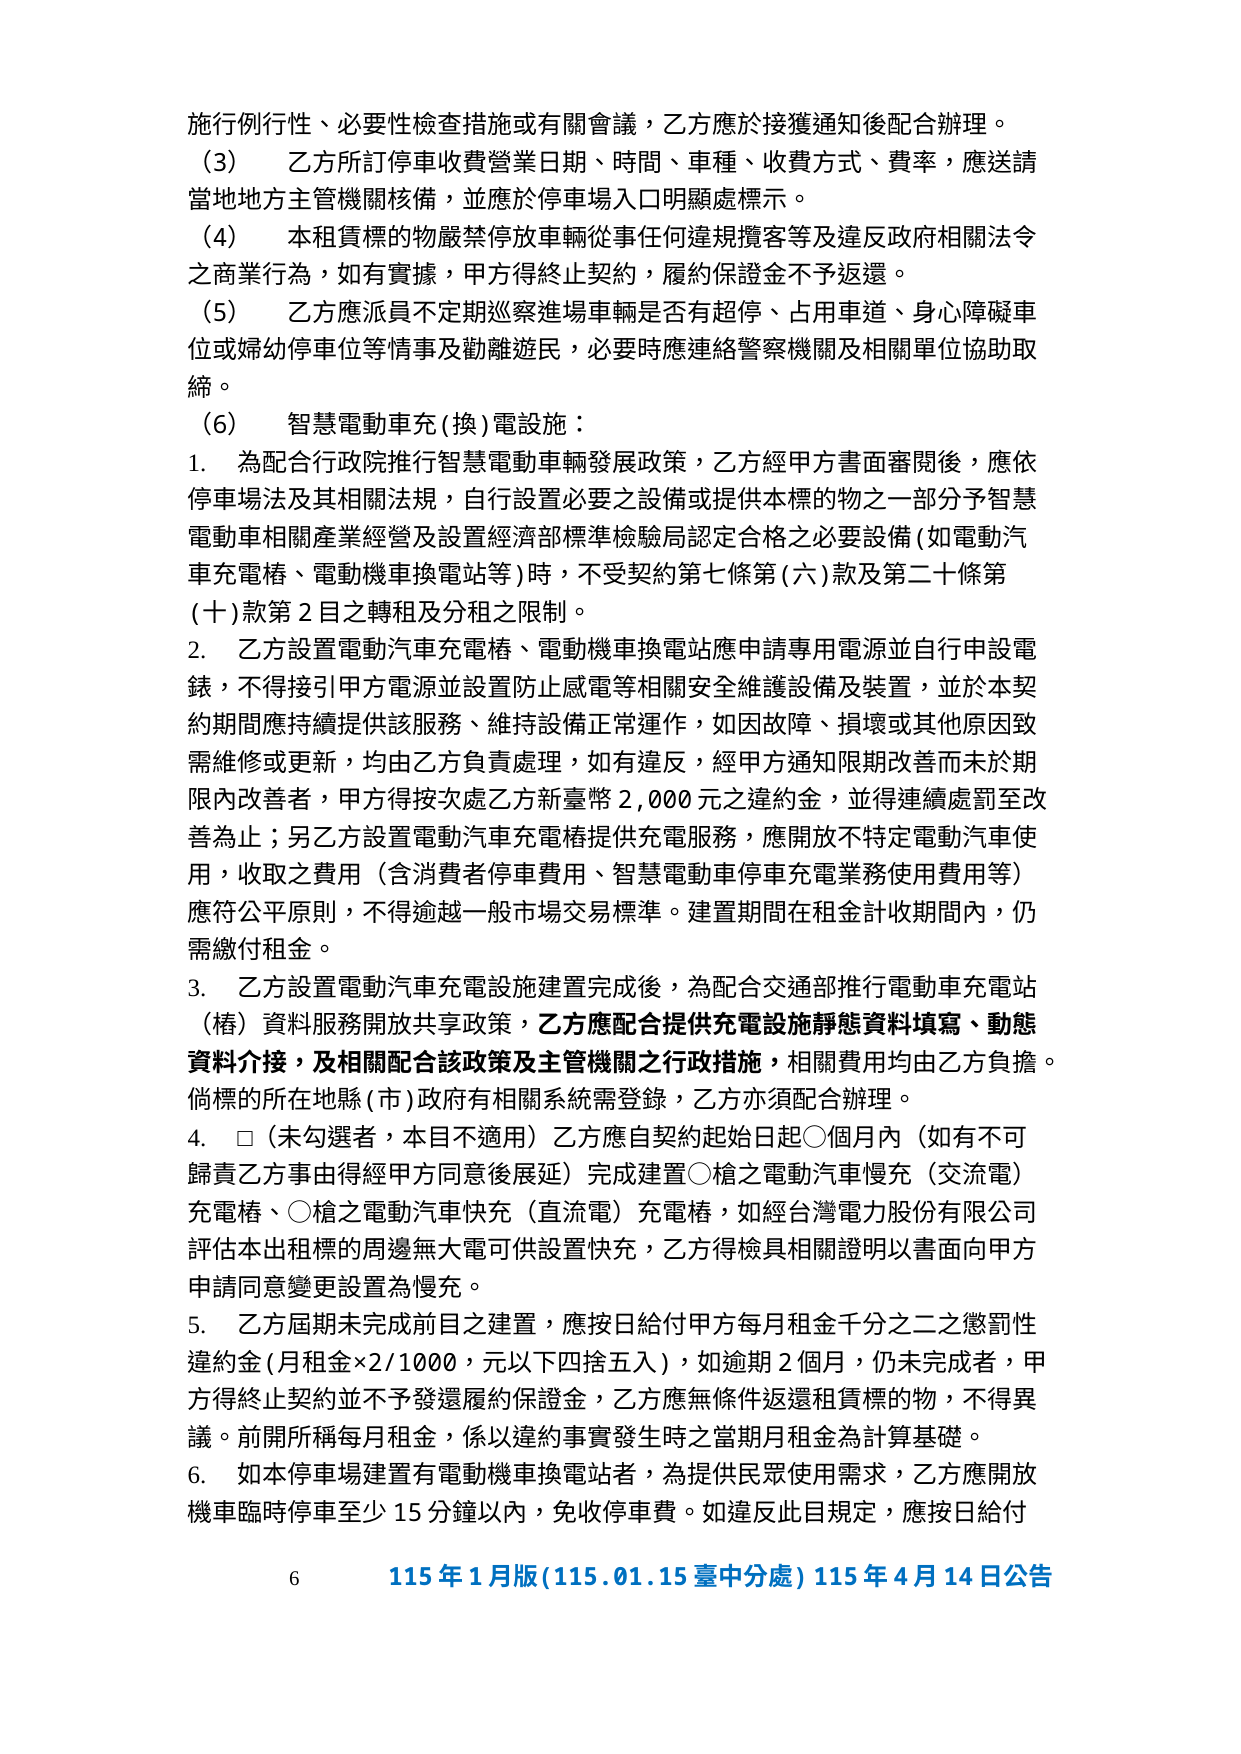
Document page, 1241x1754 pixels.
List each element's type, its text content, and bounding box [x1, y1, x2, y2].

list 乙方設置電動汽車充電樁、電動機車換電站應申請專用電源並自行申設電錶，不得接引甲方電源並設置防止感電等相關安全維護設備及裝置，並於本契約期間應持續提供該服務、維持設備正常運作，如因故障、損壞或其他原因致需維修或更新，均由乙方負責處理，如有違反，經甲方通知限期改善而未於期限內改善者，甲方得按次處乙方新臺幣2,000元之違約金，並得連續處罰至改善為止；另乙方設置電動汽車充電樁提供充電服務，應開放不特定電動汽車使用，收取之費用（含消費者停車費用、智慧電動車停車充電業務使用費用等）應符公平原則，不得逾越一般市場交易標準。建置期間在租金計收期間內，仍需繳付租金。 [187, 629, 1047, 966]
list 本租賃標的物嚴禁停放車輛從事任何違規攬客等及違反政府相關法令之商業行為，如有實據，甲方得終止契約，履約保證金不予返還。 [187, 216, 1047, 291]
list 為配合行政院推行智慧電動車輛發展政策，乙方經甲方書面審閱後，應依停車場法及其相關法規，自行設置必要之設備或提供本標的物之一部分予智慧電動車相關產業經營及設置經濟部標準檢驗局認定合格之必要設備(如電動汽車充電樁、電動機車換電站等)時，不受契約第七條第(六)款及第二十條第(十)款第2目之轉租及分租之限制。 [187, 441, 1047, 629]
list 如本停車場建置有電動機車換電站者，為提供民眾使用需求，乙方應開放機車臨時停車至少15分鐘以內，免收停車費。如違反此目規定，應按日給付 [187, 1454, 1047, 1529]
list 乙方屆期未完成前目之建置，應按日給付甲方每月租金千分之二之懲罰性違約金(月租金×2/1000，元以下四捨五入)，如逾期2個月，仍未完成者，甲方得終止契約並不予發還履約保證金，乙方應無條件返還租賃標的物，不得異議。前開所稱每月租金，係以違約事實發生時之當期月租金為計算基礎。 [187, 1304, 1047, 1454]
list 乙方應派員不定期巡察進場車輛是否有超停、占用車道、身心障礙車位或婦幼停車位等情事及勸離遊民，必要時應連絡警察機關及相關單位協助取締。 [187, 291, 1047, 404]
list □（未勾選者，本目不適用）乙方應自契約起始日起○個月內（如有不可歸責乙方事由得經甲方同意後展延）完成建置○槍之電動汽車慢充（交流電）充電樁、○槍之電動汽車快充（直流電）充電樁，如經台灣電力股份有限公司評估本出租標的周邊無大電可供設置快充，乙方得檢具相關證明以書面向甲方申請同意變更設置為慢充。 [187, 1116, 1047, 1304]
list 智慧電動車充(換)電設施： [187, 404, 1047, 441]
list 乙方設置電動汽車充電設施建置完成後，為配合交通部推行電動車充電站（樁）資料服務開放共享政策，乙方應配合提供充電設施靜態資料填寫、動態資料介接，及相關配合該政策及主管機關之行政措施，相關費用均由乙方負擔。倘標的所在地縣(市)政府有相關系統需登錄，乙方亦須配合辦理。 [187, 966, 1047, 1116]
list 涉及本租賃標的物相關之警政治安、環保衛生、工務公安等主管機關，施行例行性、必要性檢查措施或有關會議，乙方應於接獲通知後配合辦理。 [187, 104, 1047, 141]
list 乙方所訂停車收費營業日期、時間、車種、收費方式、費率，應送請當地地方主管機關核備，並應於停車場入口明顯處標示。 [187, 141, 1047, 216]
